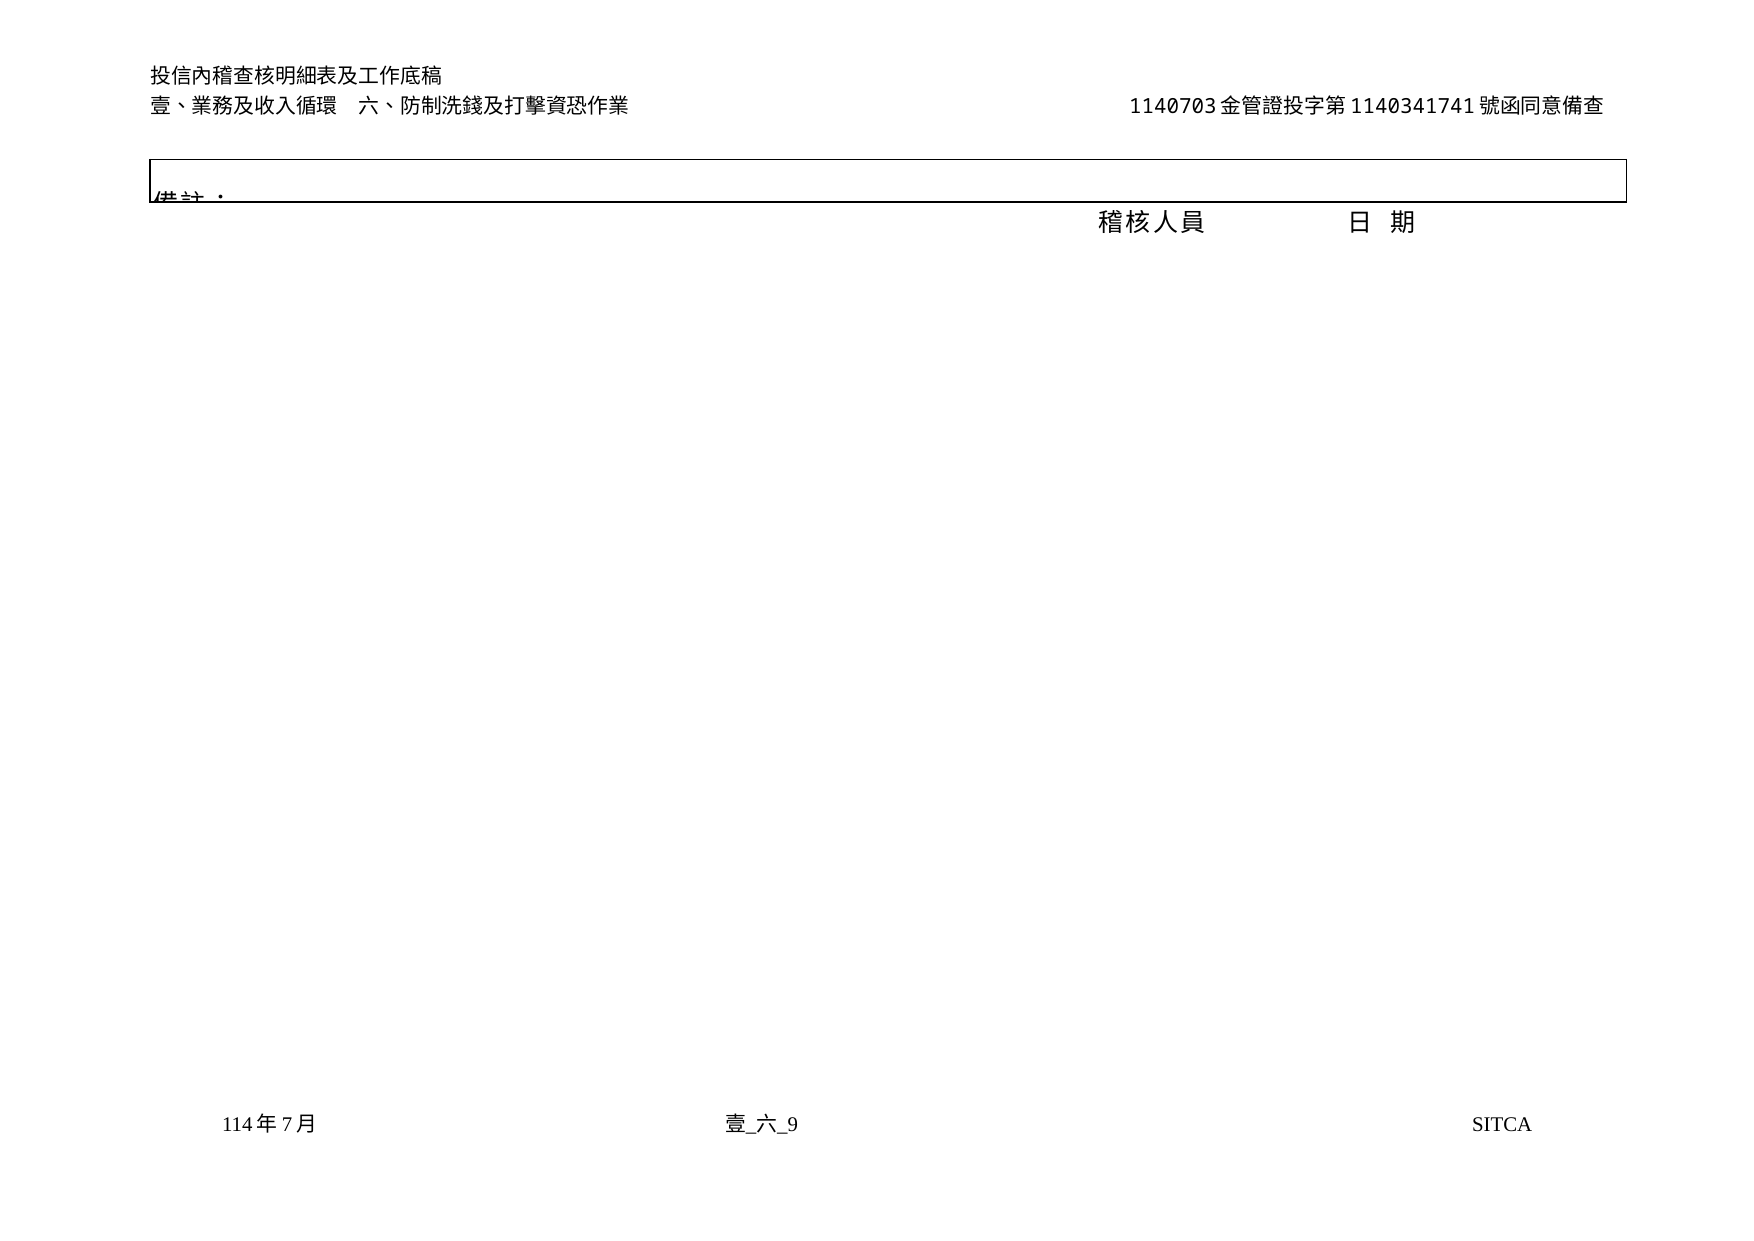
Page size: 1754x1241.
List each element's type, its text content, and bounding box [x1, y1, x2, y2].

table_cell 備註： [151, 160, 1626, 201]
text 稽核人員 日 期 [150, 203, 1415, 239]
